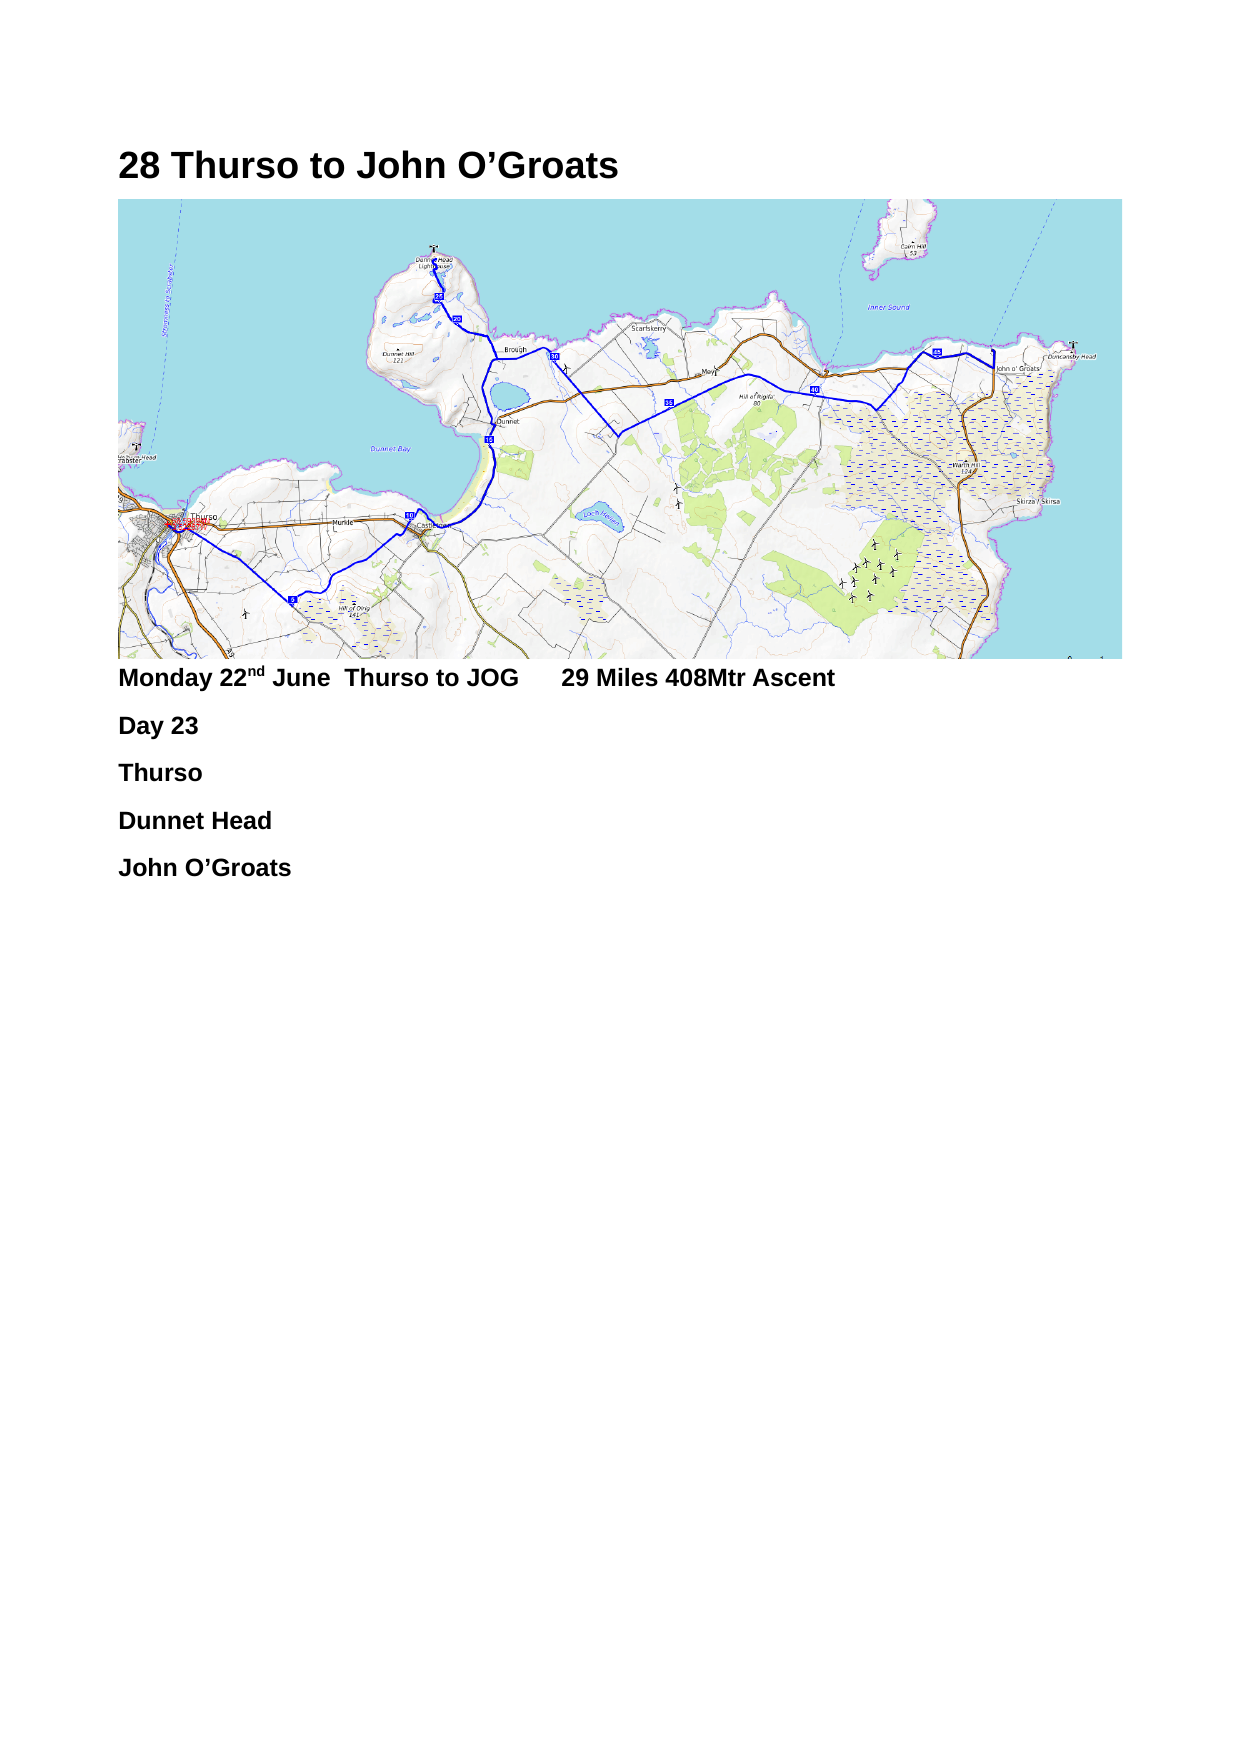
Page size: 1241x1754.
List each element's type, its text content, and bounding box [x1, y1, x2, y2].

picture [118, 199, 1123, 659]
text Dunnet Head [118, 806, 1122, 834]
text Thurso [118, 758, 1122, 787]
text Day 23 [118, 711, 1122, 739]
text Monday 22nd June Thurso to JOG 29 Miles 408Mtr Ascent [118, 659, 1122, 692]
text John O’Groats [118, 853, 1122, 882]
subtitle 28 Thurso to John O’Groats [118, 143, 1122, 187]
